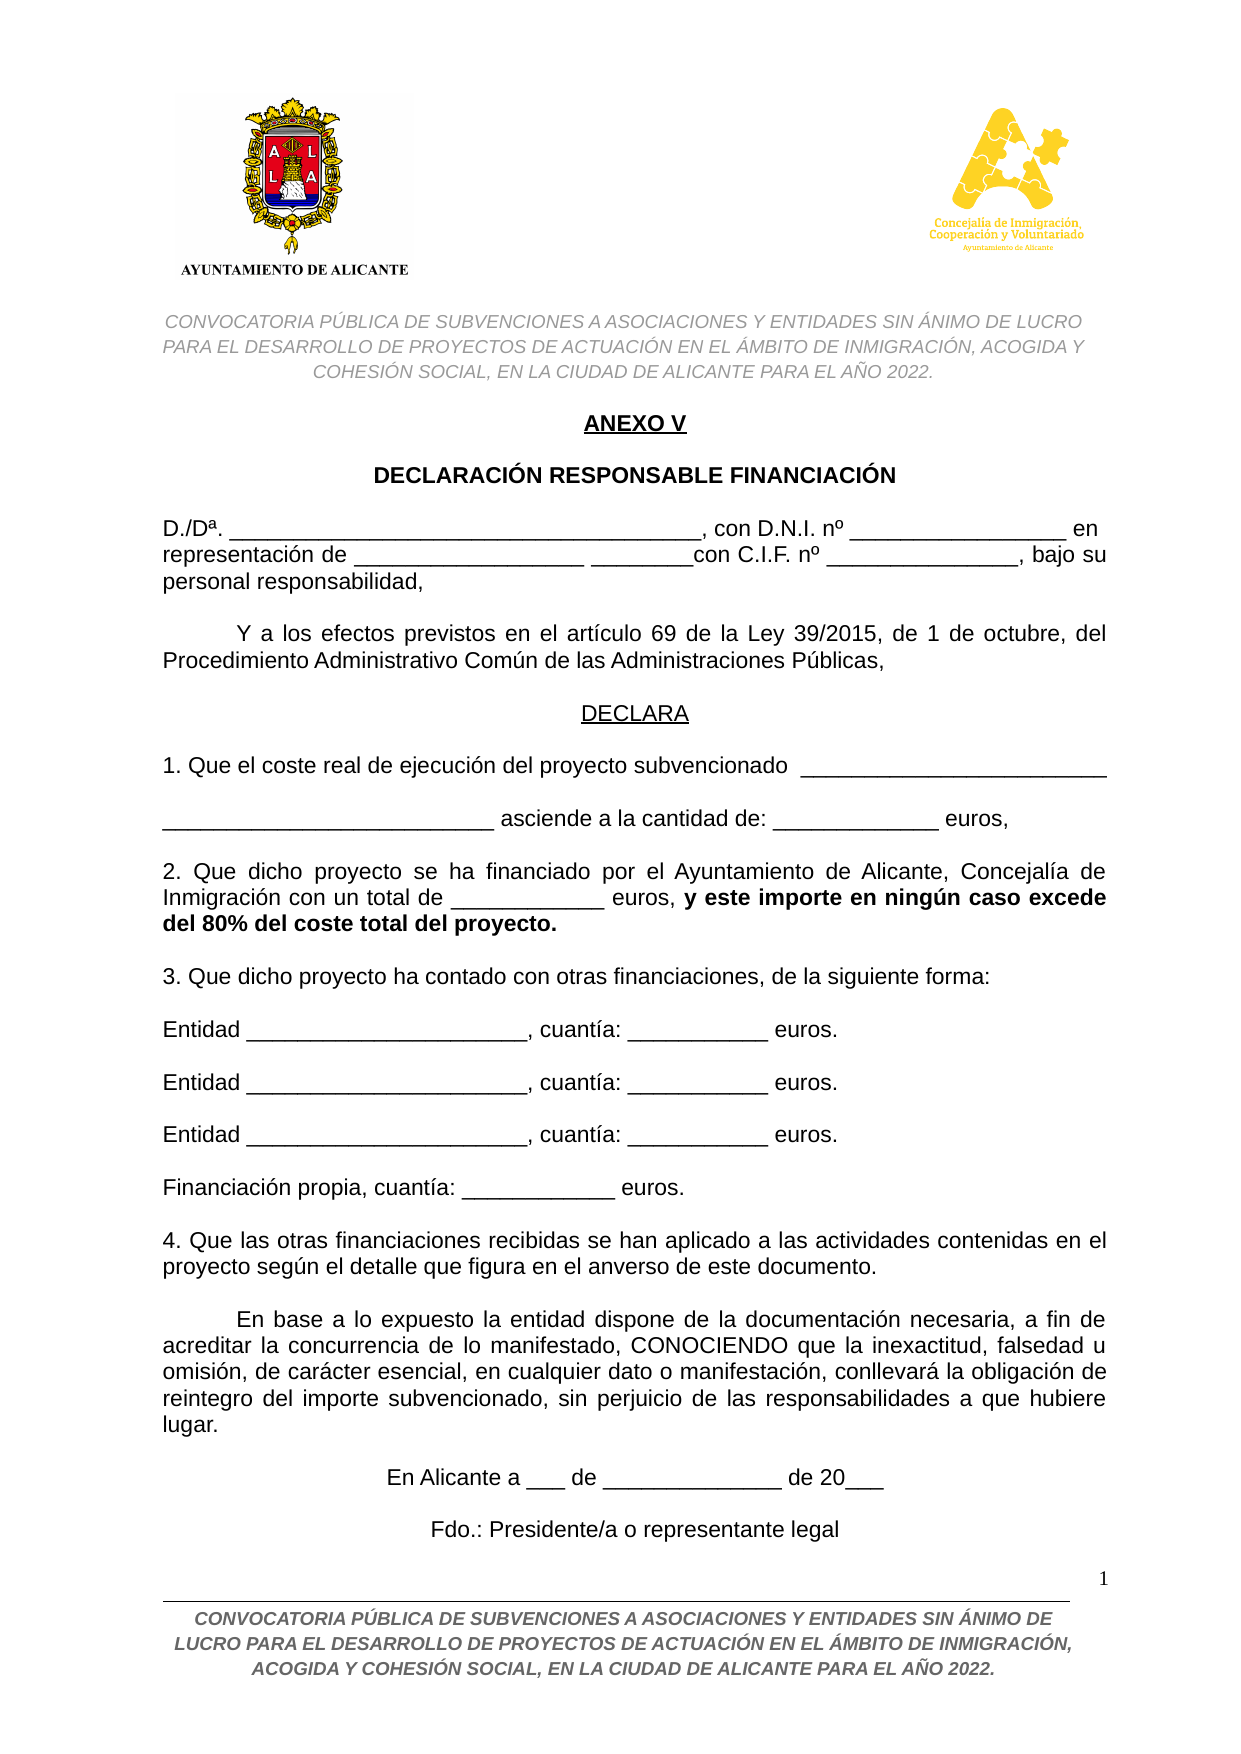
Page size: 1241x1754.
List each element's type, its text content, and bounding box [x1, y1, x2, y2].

text Entidad ______________________, cuantía: ___________ euros. [162, 1121, 1107, 1147]
text CONVOCATORIA PÚBLICA DE SUBVENCIONES A ASOCIACIONES Y ENTIDADES SIN ÁNIMO DE LUCRO PARA EL DESARROLLO DE PROYECTOS DE ACTUACIÓN EN EL ÁMBITO DE INMIGRACIÓN, ACOGIDA Y COHESIÓN SOCIAL, EN LA CIUDAD DE ALICANTE PARA EL AÑO 2022. [162, 311, 1086, 382]
text Fdo.: Presidente/a o representante legal [162, 1516, 1107, 1543]
text 1. Que el coste real de ejecución del proyecto subvencionado ________________________ [162, 752, 1107, 778]
text Financiación propia, cuantía: ____________ euros. [162, 1174, 1107, 1200]
subtitle ANEXO V [162, 409, 1107, 436]
text 2. Que dicho proyecto se ha financiado por el Ayuntamiento de Alicante, Concejalía de Inmigración con un total de ____________ euros, y este importe en ningún caso excede del 80% del coste total del proyecto. [162, 858, 1107, 937]
picture [174, 93, 414, 280]
text DECLARA [162, 699, 1107, 726]
subtitle DECLARACIÓN RESPONSABLE FINANCIACIÓN [162, 462, 1107, 489]
picture [912, 85, 1104, 277]
text __________________________ asciende a la cantidad de: _____________ euros, [162, 805, 1107, 831]
text En base a lo expuesto la entidad dispone de la documentación necesaria, a fin de acreditar la concurrencia de lo manifestado, CONOCIENDO que la inexactitud, falsedad u omisión, de carácter esencial, en cualquier dato o manifestación, conllevará la obligación de reintegro del importe subvencionado, sin perjuicio de las responsabilidades a que hubiere lugar. [162, 1306, 1107, 1437]
text Entidad ______________________, cuantía: ___________ euros. [162, 1068, 1107, 1095]
text En Alicante a ___ de ______________ de 20___ [162, 1464, 1107, 1490]
text 3. Que dicho proyecto ha contado con otras financiaciones, de la siguiente forma: [162, 963, 1107, 989]
text Entidad ______________________, cuantía: ___________ euros. [162, 1016, 1107, 1042]
text representación de __________________ ________con C.I.F. nº _______________, bajo su personal responsabilidad, [162, 541, 1107, 594]
text D./Dª. _____________________________________, con D.N.I. nº _________________ en [162, 515, 1107, 541]
text Y a los efectos previstos en el artículo 69 de la Ley 39/2015, de 1 de octubre, del Procedimiento Administrativo Común de las Administraciones Públicas, [162, 620, 1107, 673]
text 4. Que las otras financiaciones recibidas se han aplicado a las actividades contenidas en el proyecto según el detalle que figura en el anverso de este documento. [162, 1227, 1107, 1279]
